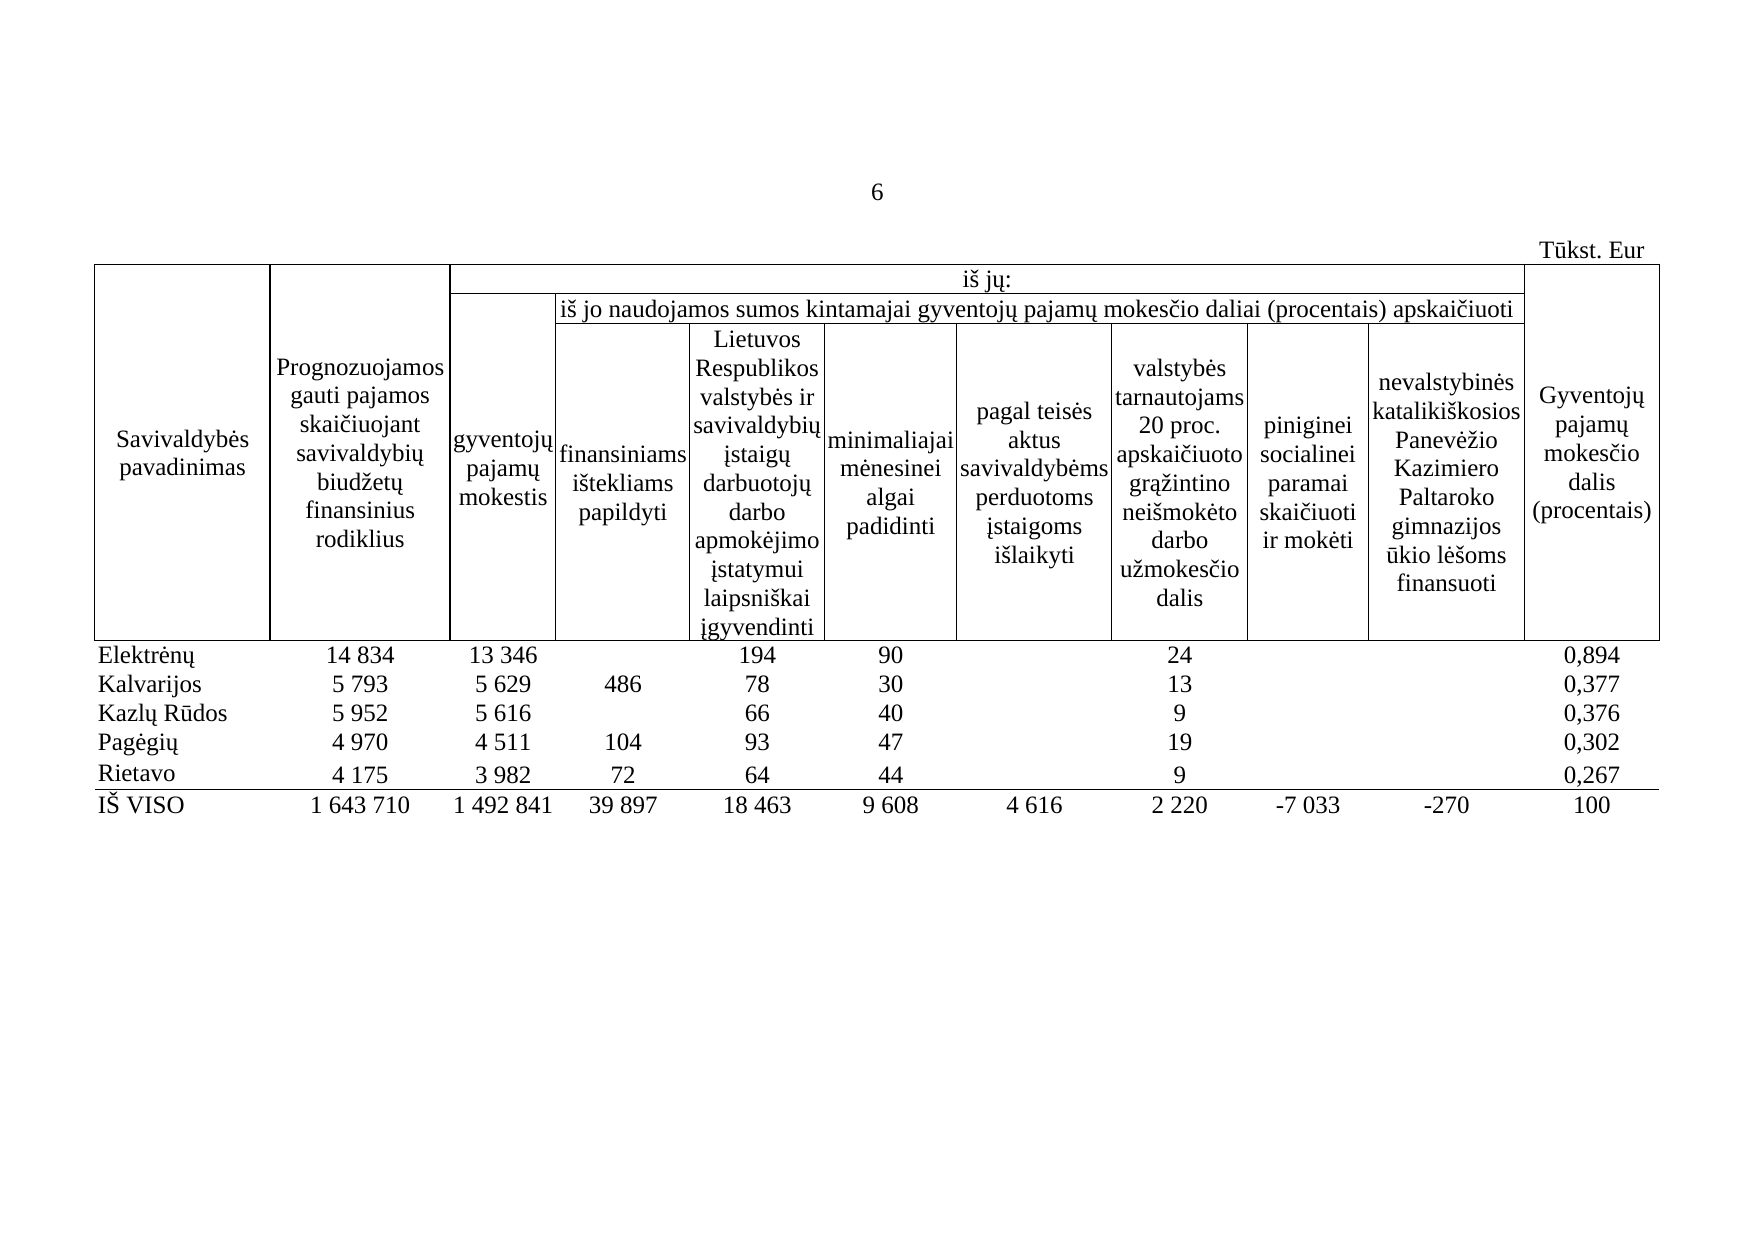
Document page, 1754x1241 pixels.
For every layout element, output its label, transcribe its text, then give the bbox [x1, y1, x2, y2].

table_header [957, 235, 1034, 263]
table_cell [957, 698, 1112, 727]
table_cell Kazlų Rūdos [95, 698, 270, 727]
table_cell Savivaldybės pavadinimas [95, 265, 269, 640]
table_header [556, 235, 824, 263]
table_header [1034, 235, 1112, 263]
table_cell 0,302 [1524, 727, 1659, 755]
table_cell 0,377 [1524, 669, 1659, 698]
table_cell [556, 641, 690, 669]
table_cell valstybės tarnautojams 20 proc. apskaičiuoto grąžintino neišmokėto darbo užmokesčio dalis [1112, 324, 1247, 640]
table_cell 100 [1524, 790, 1659, 818]
table_cell Pagėgių [95, 727, 270, 755]
table_cell 14 834 [270, 641, 450, 669]
table_header [1112, 235, 1247, 263]
table_cell 78 [690, 669, 824, 698]
table_header [824, 235, 957, 263]
table_header [450, 235, 556, 263]
table_cell 13 [1112, 669, 1247, 698]
table_cell -270 [1369, 790, 1524, 818]
table_cell [1369, 698, 1524, 727]
table_cell gyventojų pajamų mokestis [451, 294, 555, 640]
table_cell 93 [690, 727, 824, 755]
table_cell 19 [1112, 727, 1247, 755]
table_cell 64 [690, 755, 824, 789]
table_cell [1369, 641, 1524, 669]
table_cell [957, 669, 1112, 698]
table_cell -7 033 [1248, 790, 1368, 818]
table_cell [957, 641, 1112, 669]
table_cell 30 [824, 669, 957, 698]
table_cell [1248, 669, 1368, 698]
table_cell 5 793 [270, 669, 450, 698]
table_cell 104 [556, 727, 690, 755]
table_header Tūkst. Eur [1524, 235, 1659, 263]
table_cell 4 970 [270, 727, 450, 755]
table_cell 5 616 [450, 698, 556, 727]
table_cell 4 175 [270, 755, 450, 789]
table_cell 24 [1112, 641, 1247, 669]
table_cell 2 220 [1112, 790, 1247, 818]
table_cell Rietavo [95, 755, 270, 789]
table_cell 18 463 [690, 790, 824, 818]
table_cell pagal teisės aktus savivaldybėms perduotoms įstaigoms išlaikyti [957, 324, 1111, 640]
table_cell [1248, 698, 1368, 727]
table_cell [556, 698, 690, 727]
table_cell 9 [1112, 755, 1247, 789]
table_cell piniginei socialinei paramai skaičiuoti ir mokėti [1248, 324, 1368, 640]
table_cell 72 [556, 755, 690, 789]
table_cell 40 [824, 698, 957, 727]
table_cell 0,376 [1524, 698, 1659, 727]
table_cell Elektrėnų [95, 641, 270, 669]
table_cell 5 952 [270, 698, 450, 727]
table_cell minimaliajai mėnesinei algai padidinti [825, 324, 956, 640]
table_cell Gyventojų pajamų mokesčio dalis (procentais) [1525, 265, 1659, 640]
table_cell 44 [824, 755, 957, 789]
table_cell 4 511 [450, 727, 556, 755]
table_cell 3 982 [450, 755, 556, 789]
table_cell [1369, 669, 1524, 698]
table_cell 90 [824, 641, 957, 669]
table_cell finansiniams ištekliams papildyti [556, 324, 689, 640]
table_cell [957, 755, 1112, 789]
table_cell iš jų: [451, 265, 1524, 293]
table_cell 66 [690, 698, 824, 727]
table_cell 194 [690, 641, 824, 669]
table_cell 1 643 710 [270, 790, 450, 818]
table_cell 9 608 [824, 790, 957, 818]
table_cell Prognozuojamos gauti pajamos skaičiuojant savivaldybių biudžetų finansinius rodiklius [271, 265, 449, 640]
table_cell 486 [556, 669, 690, 698]
table_header [270, 235, 450, 263]
table_cell [1248, 641, 1368, 669]
table_cell [1369, 755, 1524, 789]
table_cell Lietuvos Respublikos valstybės ir savivaldybių įstaigų darbuotojų darbo apmokėjimo įstatymui laipsniškai įgyvendinti [690, 324, 824, 640]
table_cell IŠ VISO [95, 790, 270, 818]
table_header [1248, 235, 1368, 263]
table_cell 13 346 [450, 641, 556, 669]
table_cell 9 [1112, 698, 1247, 727]
table_cell Kalvarijos [95, 669, 270, 698]
table_cell 47 [824, 727, 957, 755]
table_cell 0,894 [1524, 641, 1659, 669]
table_cell 1 492 841 [450, 790, 556, 818]
table_cell nevalstybinės katalikiškosios Panevėžio Kazimiero Paltaroko gimnazijos ūkio lėšoms finansuoti [1369, 324, 1524, 640]
table_cell iš jo naudojamos sumos kintamajai gyventojų pajamų mokesčio daliai (procentais) apskaičiuoti [556, 294, 1524, 323]
table_cell 39 897 [556, 790, 690, 818]
table_cell 5 629 [450, 669, 556, 698]
table_cell 4 616 [957, 790, 1112, 818]
table_header [1369, 235, 1524, 263]
table_cell [957, 727, 1112, 755]
table_cell [1248, 727, 1368, 755]
table_cell 0,267 [1524, 755, 1659, 789]
table_header [95, 235, 270, 263]
table_cell [1369, 727, 1524, 755]
table_cell [1248, 755, 1368, 789]
